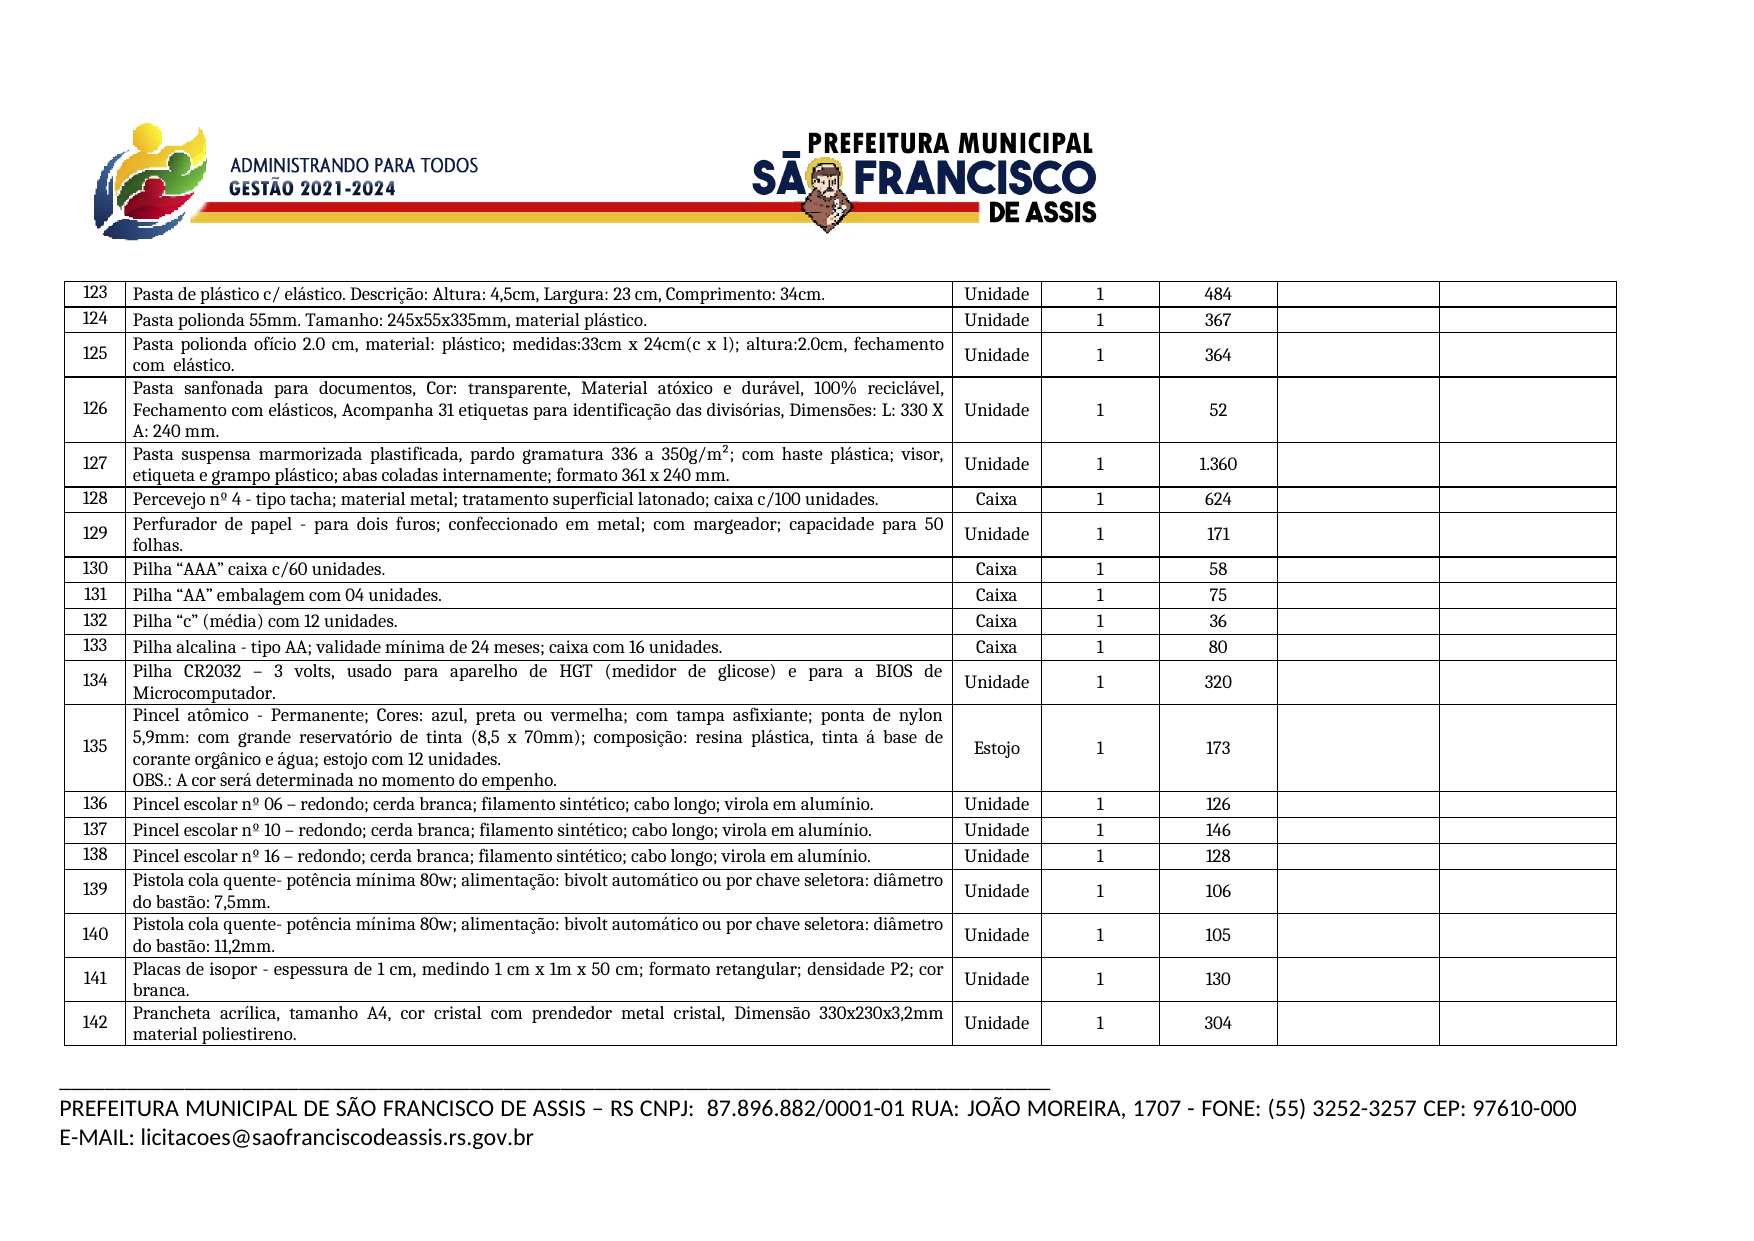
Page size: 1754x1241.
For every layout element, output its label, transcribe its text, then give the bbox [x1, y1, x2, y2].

table_cell [1278, 705, 1439, 791]
table_cell Estojo [953, 705, 1041, 791]
table_cell [1278, 282, 1439, 306]
table_cell Caixa [953, 609, 1041, 634]
table_cell [1440, 333, 1616, 376]
table_cell Pilha “AA” embalagem com 04 unidades. [126, 583, 952, 608]
table_cell Pincel escolar nº 10 – redondo; cerda branca; filamento sintético; cabo longo; virola em alumínio. [126, 818, 952, 843]
table_cell Unidade [953, 914, 1041, 957]
table_cell [1278, 958, 1439, 1001]
table_cell 1 [1042, 308, 1159, 332]
table_cell 1 [1042, 844, 1159, 869]
table_cell Unidade [953, 870, 1041, 913]
table_cell Perfurador de papel - para dois furos; confeccionado em metal; com margeador; capacidade para 50 folhas. [126, 513, 952, 556]
table_cell 1 [1042, 333, 1159, 376]
table_cell 1 [1042, 1002, 1159, 1045]
table_cell Pasta suspensa marmorizada plastificada, pardo gramatura 336 a 350g/m²; com haste plástica; visor, etiqueta e grampo plástico; abas coladas internamente; formato 361 x 240 mm. [126, 443, 952, 486]
table_cell [1440, 705, 1616, 791]
table_cell Unidade [953, 661, 1041, 704]
table_cell [1440, 488, 1616, 512]
table_cell [1440, 792, 1616, 817]
table_cell 135 [65, 705, 125, 791]
table_cell Pilha CR2032 – 3 volts, usado para aparelho de HGT (medidor de glicose) e para a BIOS de Microcomputador. [126, 661, 952, 704]
table_cell Pincel escolar nº 06 – redondo; cerda branca; filamento sintético; cabo longo; virola em alumínio. [126, 792, 952, 817]
table_cell Pilha alcalina - tipo AA; validade mínima de 24 meses; caixa com 16 unidades. [126, 635, 952, 660]
table_cell 141 [65, 958, 125, 1001]
table_cell 126 [65, 378, 125, 442]
table_cell 1 [1042, 282, 1159, 306]
table_cell 124 [65, 308, 125, 332]
table_cell Pasta sanfonada para documentos, Cor: transparente, Material atóxico e durável, 100% reciclável, Fechamento com elásticos, Acompanha 31 etiquetas para identificação das divisórias, Dimensões: L: 330 X A: 240 mm. [126, 378, 952, 442]
table_cell 138 [65, 844, 125, 869]
table_cell 139 [65, 870, 125, 913]
table_cell 136 [65, 792, 125, 817]
table_cell 1 [1042, 792, 1159, 817]
table_cell Unidade [953, 958, 1041, 1001]
table_cell Caixa [953, 488, 1041, 512]
table_cell [1278, 488, 1439, 512]
table_cell 133 [65, 635, 125, 660]
table_cell Pincel escolar nº 16 – redondo; cerda branca; filamento sintético; cabo longo; virola em alumínio. [126, 844, 952, 869]
table_cell 1 [1042, 870, 1159, 913]
table_cell 75 [1160, 583, 1277, 608]
table_cell [1278, 558, 1439, 582]
table_cell [1278, 513, 1439, 556]
table_cell 1 [1042, 914, 1159, 957]
table_cell Pistola cola quente- potência mínima 80w; alimentação: bivolt automático ou por chave seletora: diâmetro do bastão: 11,2mm. [126, 914, 952, 957]
table_cell Unidade [953, 792, 1041, 817]
table_cell 1 [1042, 513, 1159, 556]
table_cell [1278, 870, 1439, 913]
table_cell [1278, 844, 1439, 869]
table_cell 80 [1160, 635, 1277, 660]
table_cell 171 [1160, 513, 1277, 556]
table_cell Pasta de plástico c/ elástico. Descrição: Altura: 4,5cm, Largura: 23 cm, Comprimento: 34cm. [126, 282, 952, 306]
table_cell Pilha “c” (média) com 12 unidades. [126, 609, 952, 634]
table_cell [1278, 661, 1439, 704]
table_cell [1278, 583, 1439, 608]
table_cell [1440, 308, 1616, 332]
table_cell 1 [1042, 635, 1159, 660]
table_cell [1440, 1002, 1616, 1045]
table_cell 320 [1160, 661, 1277, 704]
table_cell 127 [65, 443, 125, 486]
table_cell Unidade [953, 443, 1041, 486]
table_cell Unidade [953, 282, 1041, 306]
table_cell 134 [65, 661, 125, 704]
table_cell [1278, 443, 1439, 486]
table_cell 484 [1160, 282, 1277, 306]
table_cell 304 [1160, 1002, 1277, 1045]
table_cell 1 [1042, 488, 1159, 512]
table_cell Unidade [953, 818, 1041, 843]
table_cell Pistola cola quente- potência mínima 80w; alimentação: bivolt automático ou por chave seletora: diâmetro do bastão: 7,5mm. [126, 870, 952, 913]
table_cell [1278, 378, 1439, 442]
table_cell 1 [1042, 661, 1159, 704]
table_cell [1440, 609, 1616, 634]
table_cell 132 [65, 609, 125, 634]
table_cell 105 [1160, 914, 1277, 957]
table_cell [1278, 792, 1439, 817]
table_cell 367 [1160, 308, 1277, 332]
table_cell [1440, 844, 1616, 869]
table_cell 364 [1160, 333, 1277, 376]
table_cell 52 [1160, 378, 1277, 442]
table_cell Percevejo nº 4 - tipo tacha; material metal; tratamento superficial latonado; caixa c/100 unidades. [126, 488, 952, 512]
table_cell [1278, 1002, 1439, 1045]
table_cell [1440, 958, 1616, 1001]
table_cell [1440, 818, 1616, 843]
table_cell Pilha “AAA” caixa c/60 unidades. [126, 558, 952, 582]
table_cell 123 [65, 282, 125, 306]
table_cell 142 [65, 1002, 125, 1045]
table_cell 1.360 [1160, 443, 1277, 486]
table_cell 146 [1160, 818, 1277, 843]
table_cell [1278, 333, 1439, 376]
table_cell 129 [65, 513, 125, 556]
table_cell Unidade [953, 513, 1041, 556]
table_cell [1440, 661, 1616, 704]
table_cell 1 [1042, 609, 1159, 634]
table_cell 130 [1160, 958, 1277, 1001]
table_cell [1440, 914, 1616, 957]
table_cell [1440, 635, 1616, 660]
table_cell [1440, 558, 1616, 582]
table_cell [1440, 443, 1616, 486]
table_cell 1 [1042, 378, 1159, 442]
table_cell [1278, 308, 1439, 332]
table_cell 58 [1160, 558, 1277, 582]
table_cell Prancheta acrílica, tamanho A4, cor cristal com prendedor metal cristal, Dimensão 330x230x3,2mm material poliestireno. [126, 1002, 952, 1045]
table_cell Caixa [953, 583, 1041, 608]
table_cell [1440, 870, 1616, 913]
table_cell 137 [65, 818, 125, 843]
table_cell 128 [1160, 844, 1277, 869]
table_cell 1 [1042, 705, 1159, 791]
table_cell 173 [1160, 705, 1277, 791]
table_cell [1440, 583, 1616, 608]
table_cell Unidade [953, 308, 1041, 332]
table_cell Unidade [953, 1002, 1041, 1045]
table_cell Pasta polionda ofício 2.0 cm, material: plástico; medidas:33cm x 24cm(c x l); altura:2.0cm, fechamento com elástico. [126, 333, 952, 376]
table_cell [1440, 378, 1616, 442]
table_cell Unidade [953, 844, 1041, 869]
table_cell 1 [1042, 958, 1159, 1001]
table_cell 125 [65, 333, 125, 376]
table_cell Unidade [953, 378, 1041, 442]
table_cell [1278, 635, 1439, 660]
table_cell Pasta polionda 55mm. Tamanho: 245x55x335mm, material plástico. [126, 308, 952, 332]
table_cell [1278, 818, 1439, 843]
table_cell 1 [1042, 583, 1159, 608]
table_cell 130 [65, 558, 125, 582]
table_cell 128 [65, 488, 125, 512]
table_cell 140 [65, 914, 125, 957]
table_cell [1440, 513, 1616, 556]
table_cell 106 [1160, 870, 1277, 913]
table_cell 624 [1160, 488, 1277, 512]
table_cell Caixa [953, 635, 1041, 660]
table_cell [1440, 282, 1616, 306]
table_cell Caixa [953, 558, 1041, 582]
table_cell 126 [1160, 792, 1277, 817]
table_cell [1278, 914, 1439, 957]
table_cell 131 [65, 583, 125, 608]
table_cell Placas de isopor - espessura de 1 cm, medindo 1 cm x 1m x 50 cm; formato retangular; densidade P2; cor branca. [126, 958, 952, 1001]
table_cell 1 [1042, 558, 1159, 582]
table_cell Unidade [953, 333, 1041, 376]
table_cell 36 [1160, 609, 1277, 634]
table_cell 1 [1042, 443, 1159, 486]
table_cell 1 [1042, 818, 1159, 843]
table_cell Pincel atômico - Permanente; Cores: azul, preta ou vermelha; com tampa asfixiante; ponta de nylon 5,9mm: com grande reservatório de tinta (8,5 x 70mm); composição: resina plástica, tinta á base de corante orgânico e água; estojo com 12 unidades. OBS.: A cor será determinada no momento do empenho. [126, 705, 952, 791]
table_cell [1278, 609, 1439, 634]
